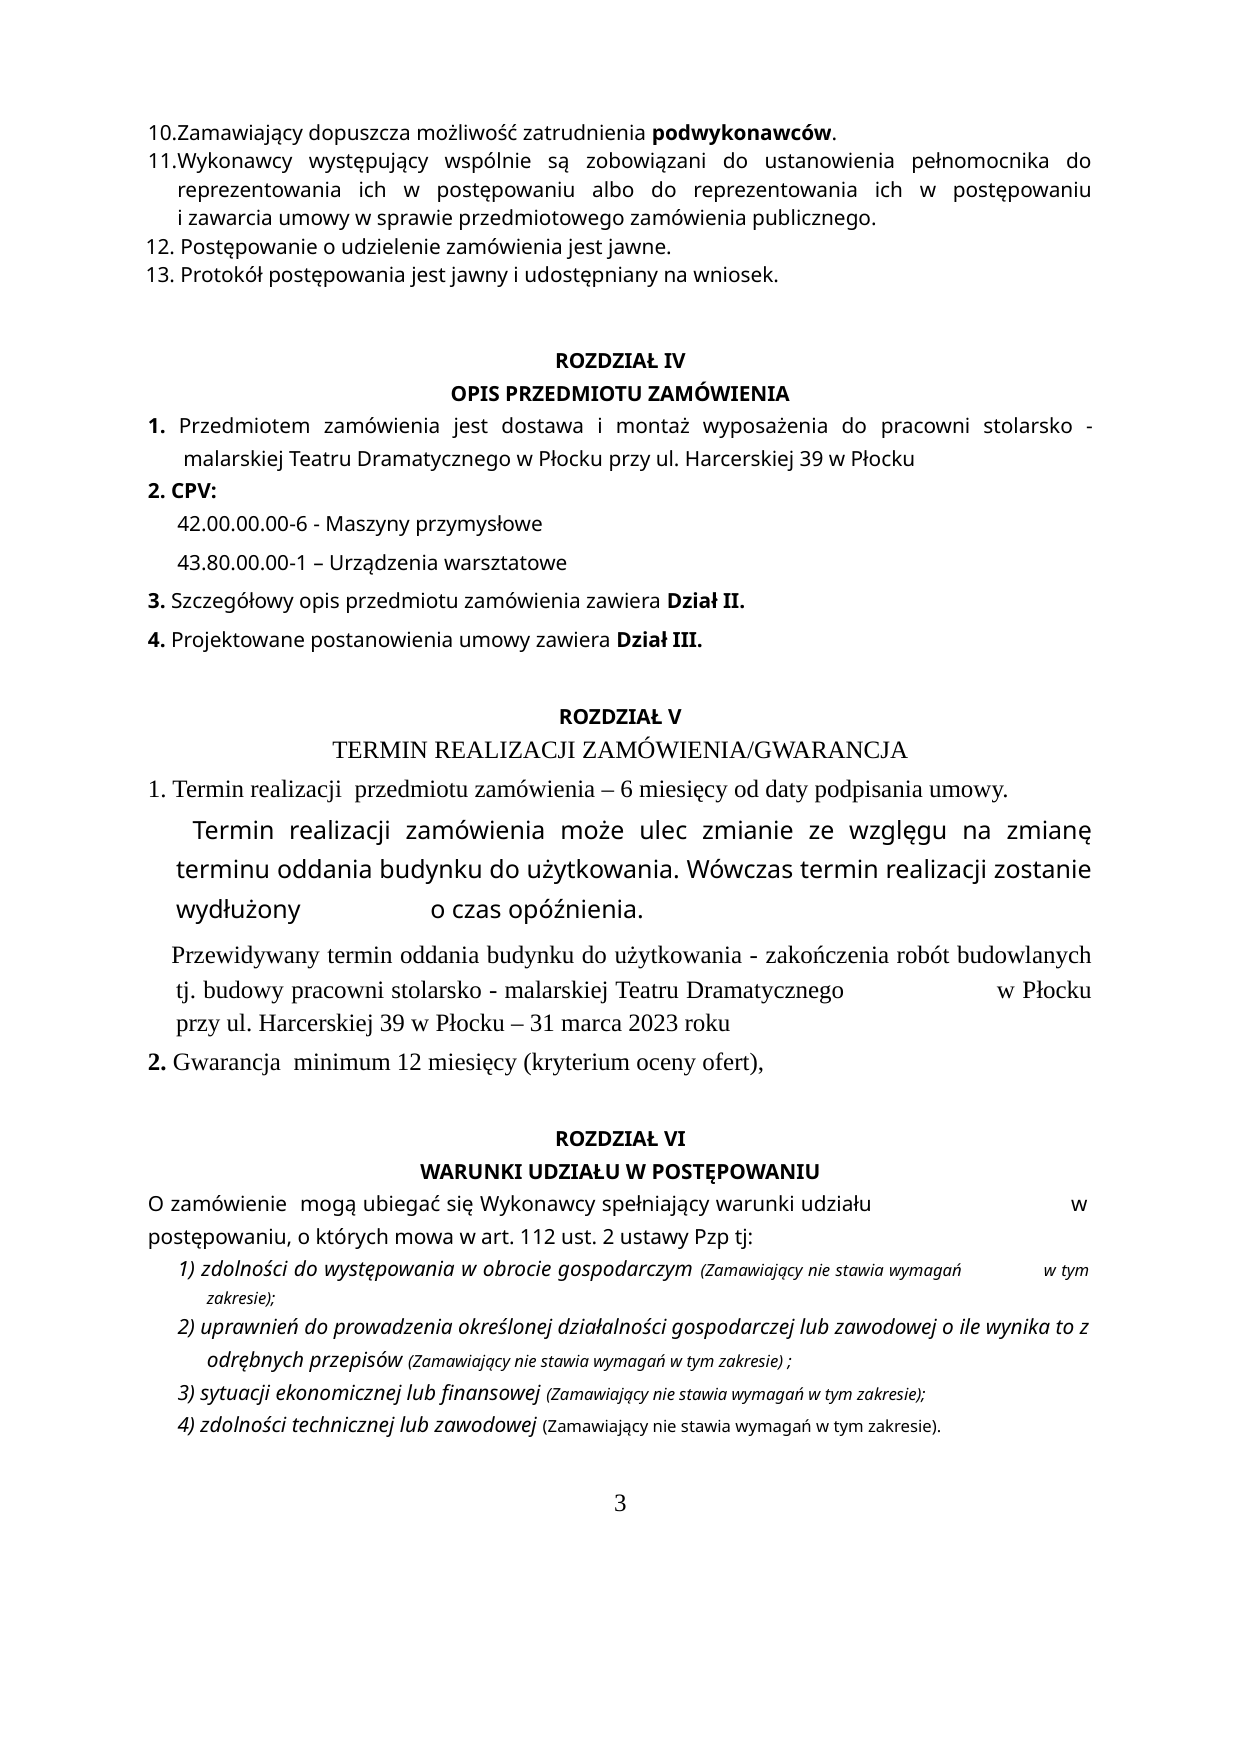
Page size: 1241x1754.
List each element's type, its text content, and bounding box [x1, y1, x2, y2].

text 1. Przedmiotem zamówienia jest dostawa i montaż wyposażenia do pracowni stolarsko - malarskiej Teatru Dramatycznego w Płocku przy ul. Harcerskiej 39 w Płocku [148, 411, 1093, 472]
text 2. CPV: [148, 477, 1093, 505]
text 2) uprawnień do prowadzenia określonej działalności gospodarczej lub zawodowej o ile wynika to z odrębnych przepisów (Zamawiający nie stawia wymagań w tym zakresie) ; [177, 1312, 1093, 1373]
subtitle 42.00.00.00-6 - Maszyny przymysłowe [177, 509, 1093, 538]
text OPIS PRZEDMIOTU ZAMÓWIENIA [148, 379, 1093, 407]
text 13. Protokół postępowania jest jawny i udostępniany na wniosek. [145, 260, 1093, 289]
text 3. Szczegółowy opis przedmiotu zamówienia zawiera Dział II. [148, 586, 1093, 615]
text WARUNKI UDZIAŁU W POSTĘPOWANIU [148, 1157, 1093, 1185]
text ROZDZIAŁ VI [148, 1124, 1093, 1153]
text Przewidywany termin oddania budynku do użytkowania - zakończenia robót budowlanych tj. budowy pracowni stolarsko - malarskiej Teatru Dramatycznego w Płocku przy ul. Harcerskiej 39 w Płocku – 31 marca 2023 roku [148, 936, 1093, 1036]
text O zamówienie mogą ubiegać się Wykonawcy spełniający warunki udziału w postępowaniu, o których mowa w art. 112 ust. 2 ustawy Pzp tj: [148, 1189, 1093, 1250]
text 2. Gwarancja minimum 12 miesięcy (kryterium oceny ofert), [148, 1047, 1093, 1075]
text 10.Zamawiający dopuszcza możliwość zatrudnienia podwykonawców. [148, 118, 1093, 147]
text 4. Projektowane postanowienia umowy zawiera Dział III. [148, 625, 1093, 653]
text 11.Wykonawcy występujący wspólnie są zobowiązani do ustanowienia pełnomocnika do reprezentowania ich w postępowaniu albo do reprezentowania ich w postępowaniu i zawarcia umowy w sprawie przedmiotowego zamówienia publicznego. [148, 147, 1093, 232]
text 1. Termin realizacji przedmiotu zamówienia – 6 miesięcy od daty podpisania umowy. [148, 774, 1093, 803]
text ROZDZIAŁ V [148, 702, 1093, 731]
text Termin realizacji zamówienia może ulec zmianie ze wzglęgu na zmianę terminu oddania budynku do użytkowania. Wówczas termin realizacji zostanie wydłużony o czas opóźnienia. [148, 813, 1093, 925]
text TERMIN REALIZACJI ZAMÓWIENIA/GWARANCJA [148, 735, 1093, 764]
text ROZDZIAŁ IV [148, 346, 1093, 375]
text 43.80.00.00-1 – Urządzenia warsztatowe [177, 548, 1093, 576]
text 4) zdolności technicznej lub zawodowej (Zamawiający nie stawia wymagań w tym zakresie). [177, 1410, 1093, 1439]
text 1) zdolności do występowania w obrocie gospodarczym (Zamawiający nie stawia wymagań w tym zakresie); [177, 1254, 1093, 1309]
text 3) sytuacji ekonomicznej lub finansowej (Zamawiający nie stawia wymagań w tym zakresie); [177, 1378, 1093, 1406]
text 12. Postępowanie o udzielenie zamówienia jest jawne. [145, 232, 1093, 260]
